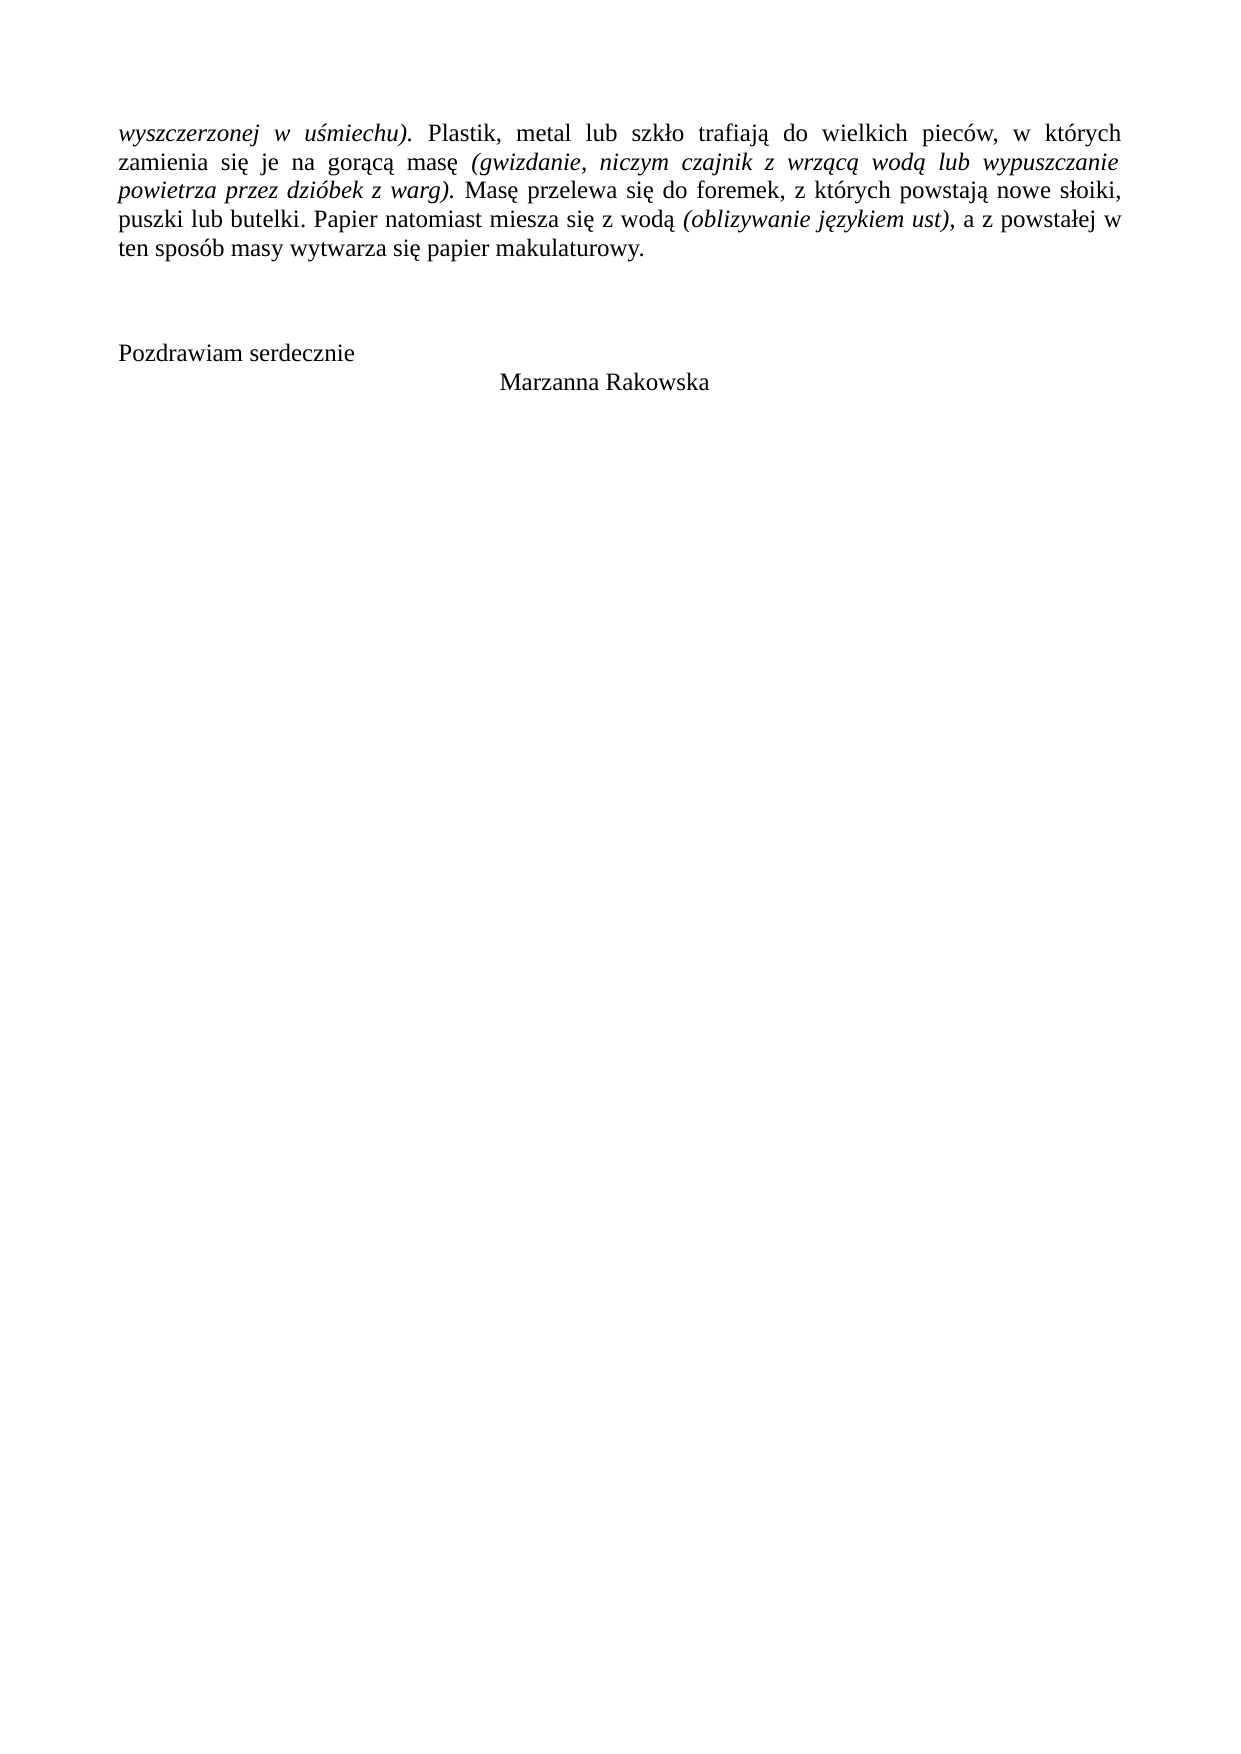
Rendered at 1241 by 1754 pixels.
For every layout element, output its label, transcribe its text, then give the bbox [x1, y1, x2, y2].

text Pozdrawiam serdecznie [118, 338, 1122, 367]
text wyszczerzonej w uśmiechu). Plastik, metal lub szkło trafiają do wielkich pieców, w których zamienia się je na gorącą masę (gwizdanie, niczym czajnik z wrzącą wodą lub wypuszczanie powietrza przez dzióbek z warg). Masę przelewa się do foremek, z których powstają nowe słoiki, puszki lub butelki. Papier natomiast miesza się z wodą (oblizywanie językiem ust), a z powstałej w ten sposób masy wytwarza się papier makulaturowy. [118, 118, 1122, 262]
text Marzanna Rakowska [118, 367, 1122, 396]
